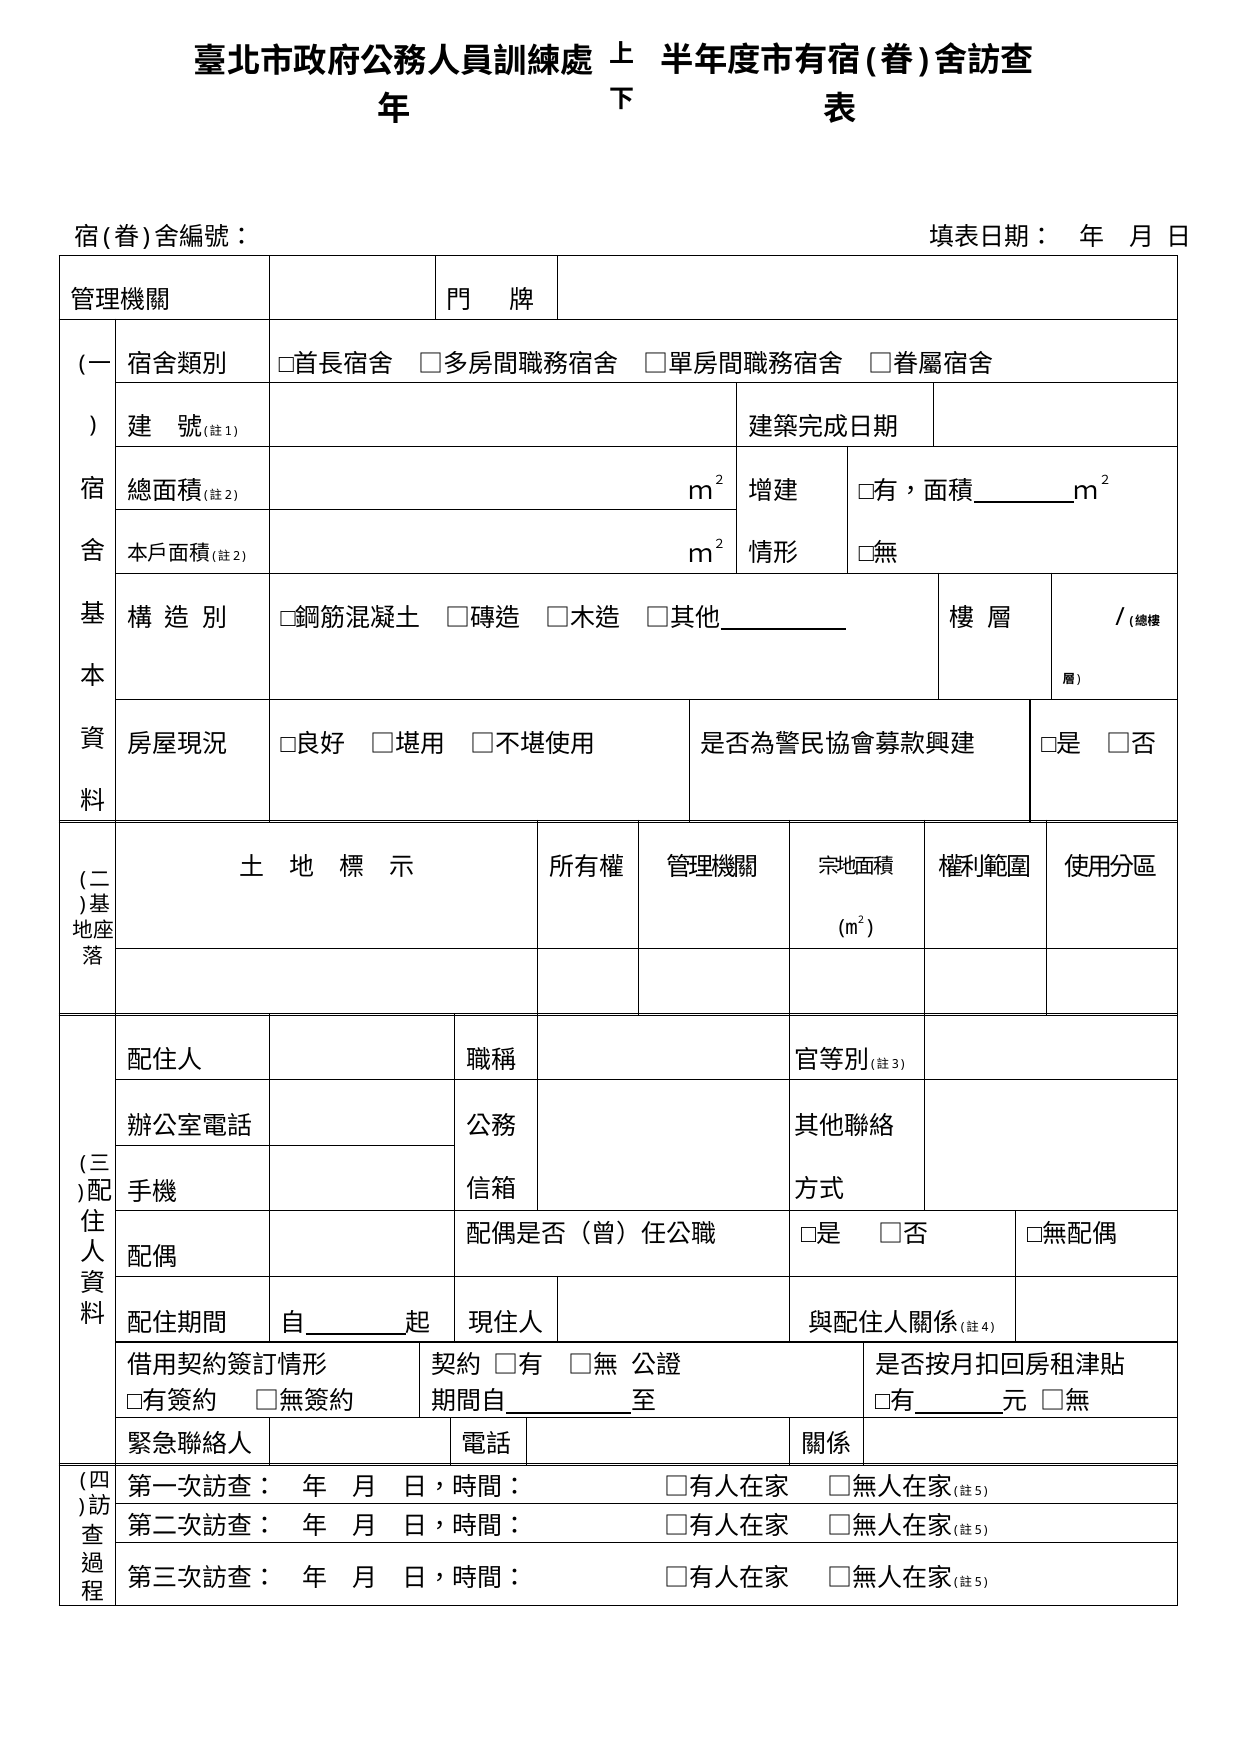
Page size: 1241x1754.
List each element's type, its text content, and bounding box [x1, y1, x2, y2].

table_cell 辦公室電話 [116, 1080, 269, 1144]
table_cell [270, 1211, 454, 1276]
table_cell /(總樓層) [1052, 574, 1177, 699]
table_cell 借用契約簽訂情形 □有簽約 □無簽約 [116, 1343, 419, 1417]
table_cell □首長宿舍 □多房間職務宿舍 □單房間職務宿舍 □眷屬宿舍 [270, 320, 1177, 382]
table_header 上 [597, 33, 646, 79]
table_cell [1178, 1013, 1193, 1079]
table_cell [1178, 1542, 1193, 1605]
table_cell □是 □否 [790, 1211, 1015, 1276]
table_cell 公務 信箱 [455, 1080, 537, 1210]
table_cell [1178, 1341, 1193, 1417]
table_cell 使用分區 [1047, 823, 1177, 948]
table_cell 手機 [116, 1146, 269, 1210]
table_cell 契約 □有 □無 公證 期間自 至 [420, 1343, 863, 1417]
table_cell 自 起 [270, 1277, 454, 1341]
table_cell 電話 [451, 1418, 526, 1463]
table_header 管理機關 [60, 256, 269, 318]
table_cell [1178, 820, 1193, 948]
table_cell [1047, 949, 1177, 1013]
table_cell [790, 949, 924, 1013]
table_cell 宗地面積(m2) [790, 823, 924, 948]
table_cell [1178, 1463, 1193, 1503]
table_cell 土 地 標 示 [116, 823, 537, 948]
table_cell 管理機關 [639, 823, 789, 948]
table_cell [1178, 1417, 1193, 1463]
table_cell 房屋現況 [116, 700, 269, 819]
table_cell [1178, 446, 1193, 509]
table_cell [558, 1277, 789, 1341]
table_cell 關係 [790, 1418, 863, 1463]
table_cell [1178, 382, 1193, 446]
table_cell 構 造 別 [116, 574, 269, 699]
table_cell ｍ２ [270, 510, 736, 573]
table_cell [864, 1418, 1177, 1463]
table_header [270, 256, 435, 318]
table_cell 樓 層 [939, 574, 1051, 699]
table_cell □鋼筋混凝土 □磚造 □木造 □其他 [270, 574, 938, 699]
table_cell ｍ２ [270, 447, 736, 509]
table_cell [527, 1418, 789, 1463]
table_cell [116, 949, 537, 1013]
table_cell □是 □否 [1031, 700, 1177, 819]
table_cell 配住人 [116, 1016, 269, 1079]
table_cell □無配偶 [1016, 1211, 1177, 1276]
table_cell 建築完成日期 [737, 383, 933, 446]
table_cell [1178, 1503, 1193, 1542]
table_header 門 牌 [436, 256, 557, 318]
table_cell 配偶是否（曾）任公職 [455, 1211, 789, 1276]
table_cell □良好 □堪用 □不堪使用 [270, 700, 689, 819]
table_cell (二)基地座落 [60, 823, 115, 1013]
table_cell [1178, 1145, 1193, 1210]
table_cell [270, 1016, 454, 1079]
table_cell [925, 949, 1046, 1013]
table_header 臺北市政府公務人員訓練處 年 [174, 33, 597, 130]
table_cell [1178, 1276, 1193, 1341]
table_cell [1178, 509, 1193, 573]
table_cell 職稱 [455, 1016, 537, 1079]
table_cell 權利範圍 [925, 823, 1046, 948]
table_cell 本戶面積(註2) [116, 510, 269, 573]
table_cell 配偶 [116, 1211, 269, 1276]
table_cell 宿舍類別 [116, 320, 269, 382]
table_header [1178, 255, 1193, 318]
table_cell [270, 383, 736, 446]
table_cell [1178, 573, 1193, 699]
table_header [558, 256, 1177, 318]
table_cell 其他聯絡方式 [790, 1080, 924, 1210]
table_header 半年度市有宿(眷)舍訪查表 [646, 33, 1060, 130]
table_cell 建 號(註1) [116, 383, 269, 446]
table_cell 增建 情形 [737, 447, 847, 573]
table_cell [1178, 699, 1193, 819]
table_cell [538, 949, 638, 1013]
table_cell [1178, 319, 1193, 382]
table_cell (四)訪 查 過 程 [60, 1466, 115, 1605]
table_cell 官等別(註3) [790, 1016, 924, 1079]
table_cell 第一次訪查： 年 月 日，時間： □有人在家 □無人在家(註5) [116, 1466, 1177, 1503]
table_cell 與配住人關係(註4) [790, 1277, 1015, 1341]
table_cell 下 [597, 79, 646, 130]
table_cell 總面積(註2) [116, 447, 269, 509]
table_cell [538, 1080, 789, 1210]
table_cell [639, 949, 789, 1013]
table_cell [925, 1016, 1177, 1079]
table_cell 緊急聯絡人 [116, 1418, 269, 1463]
table_cell 所有權 [538, 823, 638, 948]
table_cell 是否按月扣回房租津貼 □有 元 □無 [864, 1343, 1177, 1417]
table_cell [925, 1080, 1177, 1210]
table_cell 第二次訪查： 年 月 日，時間： □有人在家 □無人在家(註5) [116, 1504, 1177, 1542]
table_cell 是否為警民協會募款興建 [690, 700, 1029, 819]
text 宿(眷)舍編號： 填表日期： 年 月 日 [74, 192, 1208, 255]
table_cell [1016, 1277, 1177, 1341]
table_cell 配住期間 [116, 1277, 269, 1341]
table_cell □有，面積 ｍ２ □無 [848, 447, 1177, 573]
table_cell [1178, 948, 1193, 1013]
table_cell [1178, 1079, 1193, 1144]
table_cell [934, 383, 1177, 446]
table_cell 第三次訪查： 年 月 日，時間： □有人在家 □無人在家(註5) [116, 1543, 1177, 1605]
table_cell (三)配住人資料 [60, 1016, 115, 1463]
table_cell [270, 1418, 450, 1463]
table_cell [270, 1146, 454, 1210]
table_cell [538, 1016, 789, 1079]
table_cell [270, 1080, 454, 1144]
table_cell (一) 宿 舍 基 本 資 料 [60, 320, 115, 819]
table_cell 現住人 [455, 1277, 557, 1341]
table_cell [1178, 1210, 1193, 1276]
